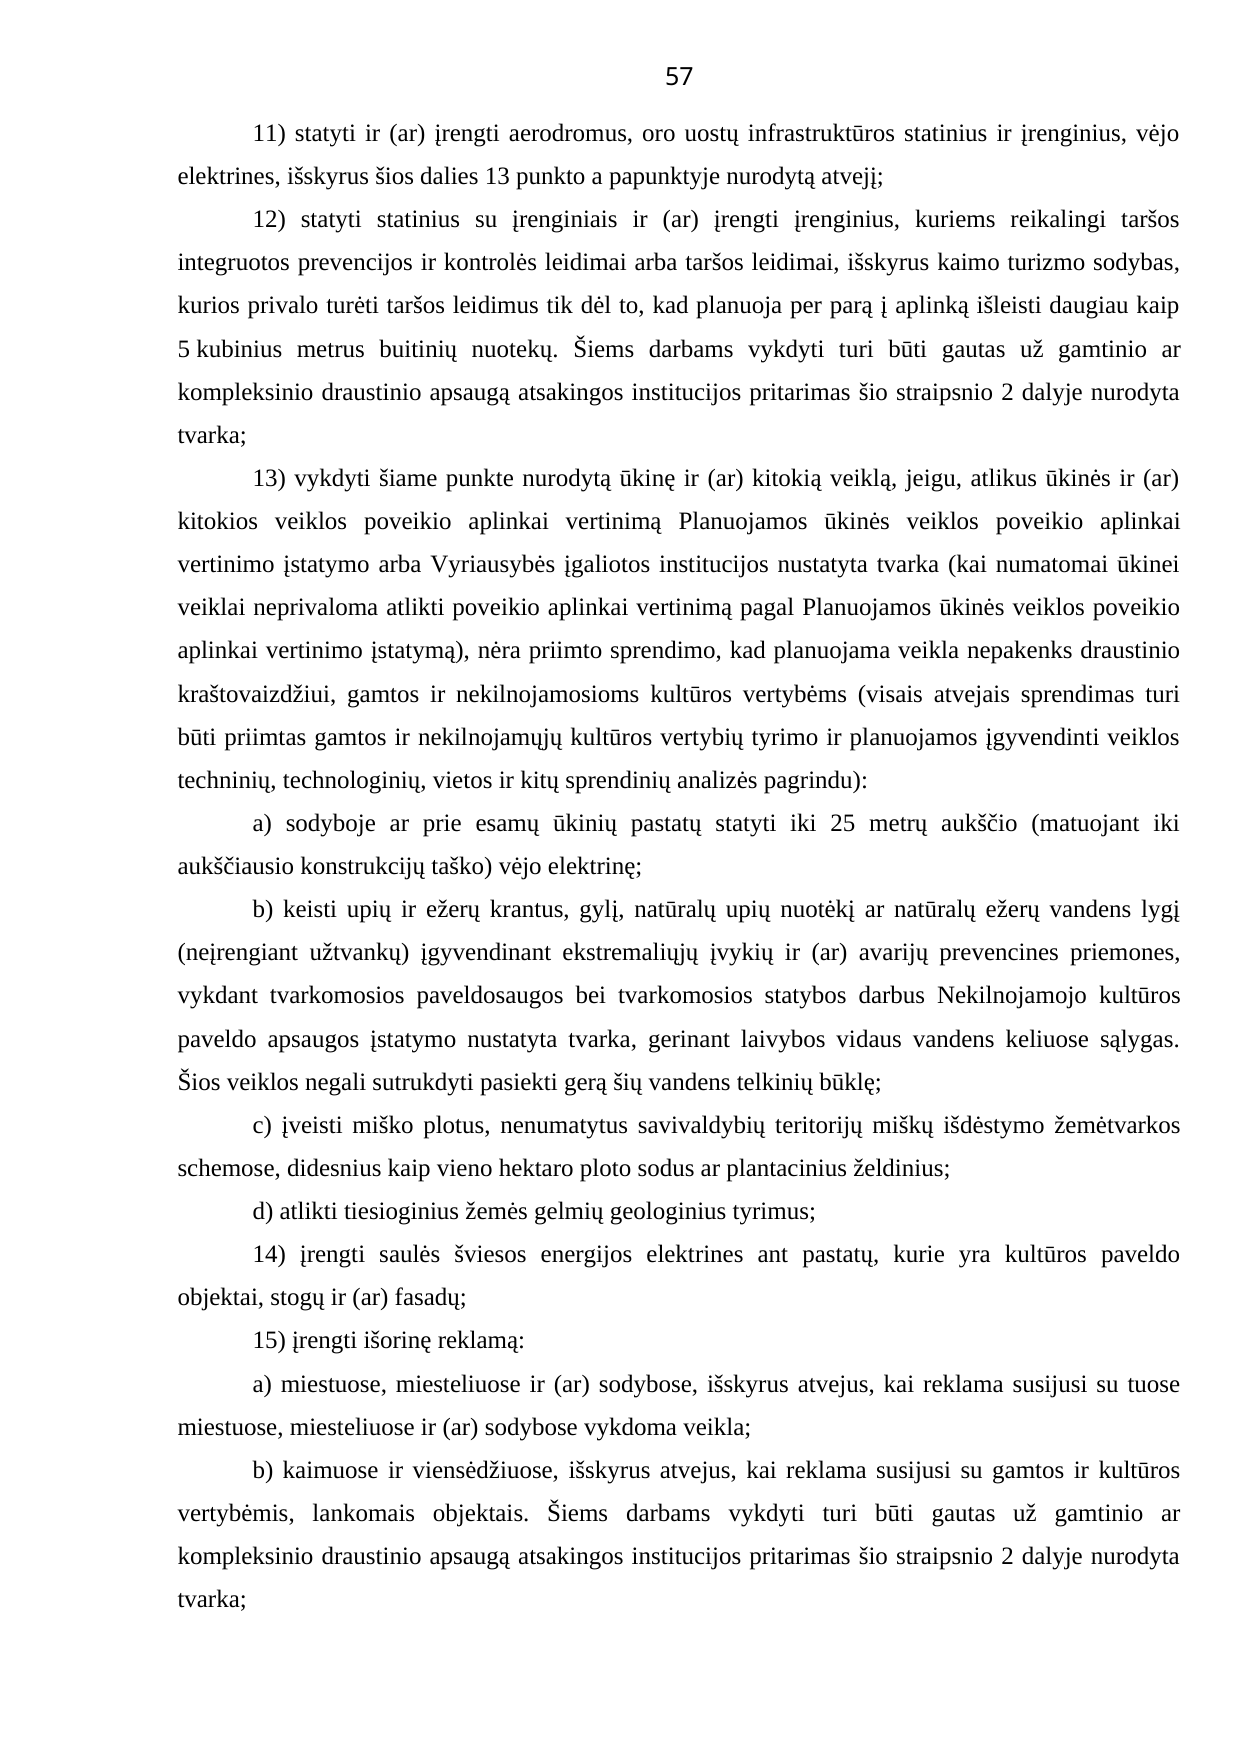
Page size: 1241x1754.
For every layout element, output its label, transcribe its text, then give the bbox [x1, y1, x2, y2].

text 12) statyti statinius su įrenginiais ir (ar) įrengti įrenginius, kuriems reikalingi taršos integruotos prevencijos ir kontrolės leidimai arba taršos leidimai, išskyrus kaimo turizmo sodybas, kurios privalo turėti taršos leidimus tik dėl to, kad planuoja per parą į aplinką išleisti daugiau kaip 5 kubinius metrus buitinių nuotekų. Šiems darbams vykdyti turi būti gautas už gamtinio ar kompleksinio draustinio apsaugą atsakingos institucijos pritarimas šio straipsnio 2 dalyje nurodyta tvarka; [177, 204, 1181, 449]
text b) kaimuose ir viensėdžiuose, išskyrus atvejus, kai reklama susijusi su gamtos ir kultūros vertybėmis, lankomais objektais. Šiems darbams vykdyti turi būti gautas už gamtinio ar kompleksinio draustinio apsaugą atsakingos institucijos pritarimas šio straipsnio 2 dalyje nurodyta tvarka; [177, 1455, 1181, 1613]
text 11) statyti ir (ar) įrengti aerodromus, oro uostų infrastruktūros statinius ir įrenginius, vėjo elektrines, išskyrus šios dalies 13 punkto a papunktyje nurodytą atvejį; [177, 118, 1181, 190]
text 14) įrengti saulės šviesos energijos elektrines ant pastatų, kurie yra kultūros paveldo objektai, stogų ir (ar) fasadų; [177, 1239, 1181, 1311]
text 13) vykdyti šiame punkte nurodytą ūkinę ir (ar) kitokią veiklą, jeigu, atlikus ūkinės ir (ar) kitokios veiklos poveikio aplinkai vertinimą Planuojamos ūkinės veiklos poveikio aplinkai vertinimo įstatymo arba Vyriausybės įgaliotos institucijos nustatyta tvarka (kai numatomai ūkinei veiklai neprivaloma atlikti poveikio aplinkai vertinimą pagal Planuojamos ūkinės veiklos poveikio aplinkai vertinimo įstatymą), nėra priimto sprendimo, kad planuojama veikla nepakenks draustinio kraštovaizdžiui, gamtos ir nekilnojamosioms kultūros vertybėms (visais atvejais sprendimas turi būti priimtas gamtos ir nekilnojamųjų kultūros vertybių tyrimo ir planuojamos įgyvendinti veiklos techninių, technologinių, vietos ir kitų sprendinių analizės pagrindu): [177, 463, 1181, 794]
text a) sodyboje ar prie esamų ūkinių pastatų statyti iki 25 metrų aukščio (matuojant iki aukščiausio konstrukcijų taško) vėjo elektrinę; [177, 808, 1181, 880]
text a) miestuose, miesteliuose ir (ar) sodybose, išskyrus atvejus, kai reklama susijusi su tuose miestuose, miesteliuose ir (ar) sodybose vykdoma veikla; [177, 1369, 1181, 1441]
text b) keisti upių ir ežerų krantus, gylį, natūralų upių nuotėkį ar natūralų ežerų vandens lygį (neįrengiant užtvankų) įgyvendinant ekstremaliųjų įvykių ir (ar) avarijų prevencines priemones, vykdant tvarkomosios paveldosaugos bei tvarkomosios statybos darbus Nekilnojamojo kultūros paveldo apsaugos įstatymo nustatyta tvarka, gerinant laivybos vidaus vandens keliuose sąlygas. Šios veiklos negali sutrukdyti pasiekti gerą šių vandens telkinių būklę; [177, 894, 1181, 1096]
text d) atlikti tiesioginius žemės gelmių geologinius tyrimus; [177, 1196, 1181, 1225]
text c) įveisti miško plotus, nenumatytus savivaldybių teritorijų miškų išdėstymo žemėtvarkos schemose, didesnius kaip vieno hektaro ploto sodus ar plantacinius želdinius; [177, 1110, 1181, 1182]
text 15) įrengti išorinę reklamą: [177, 1326, 1181, 1354]
